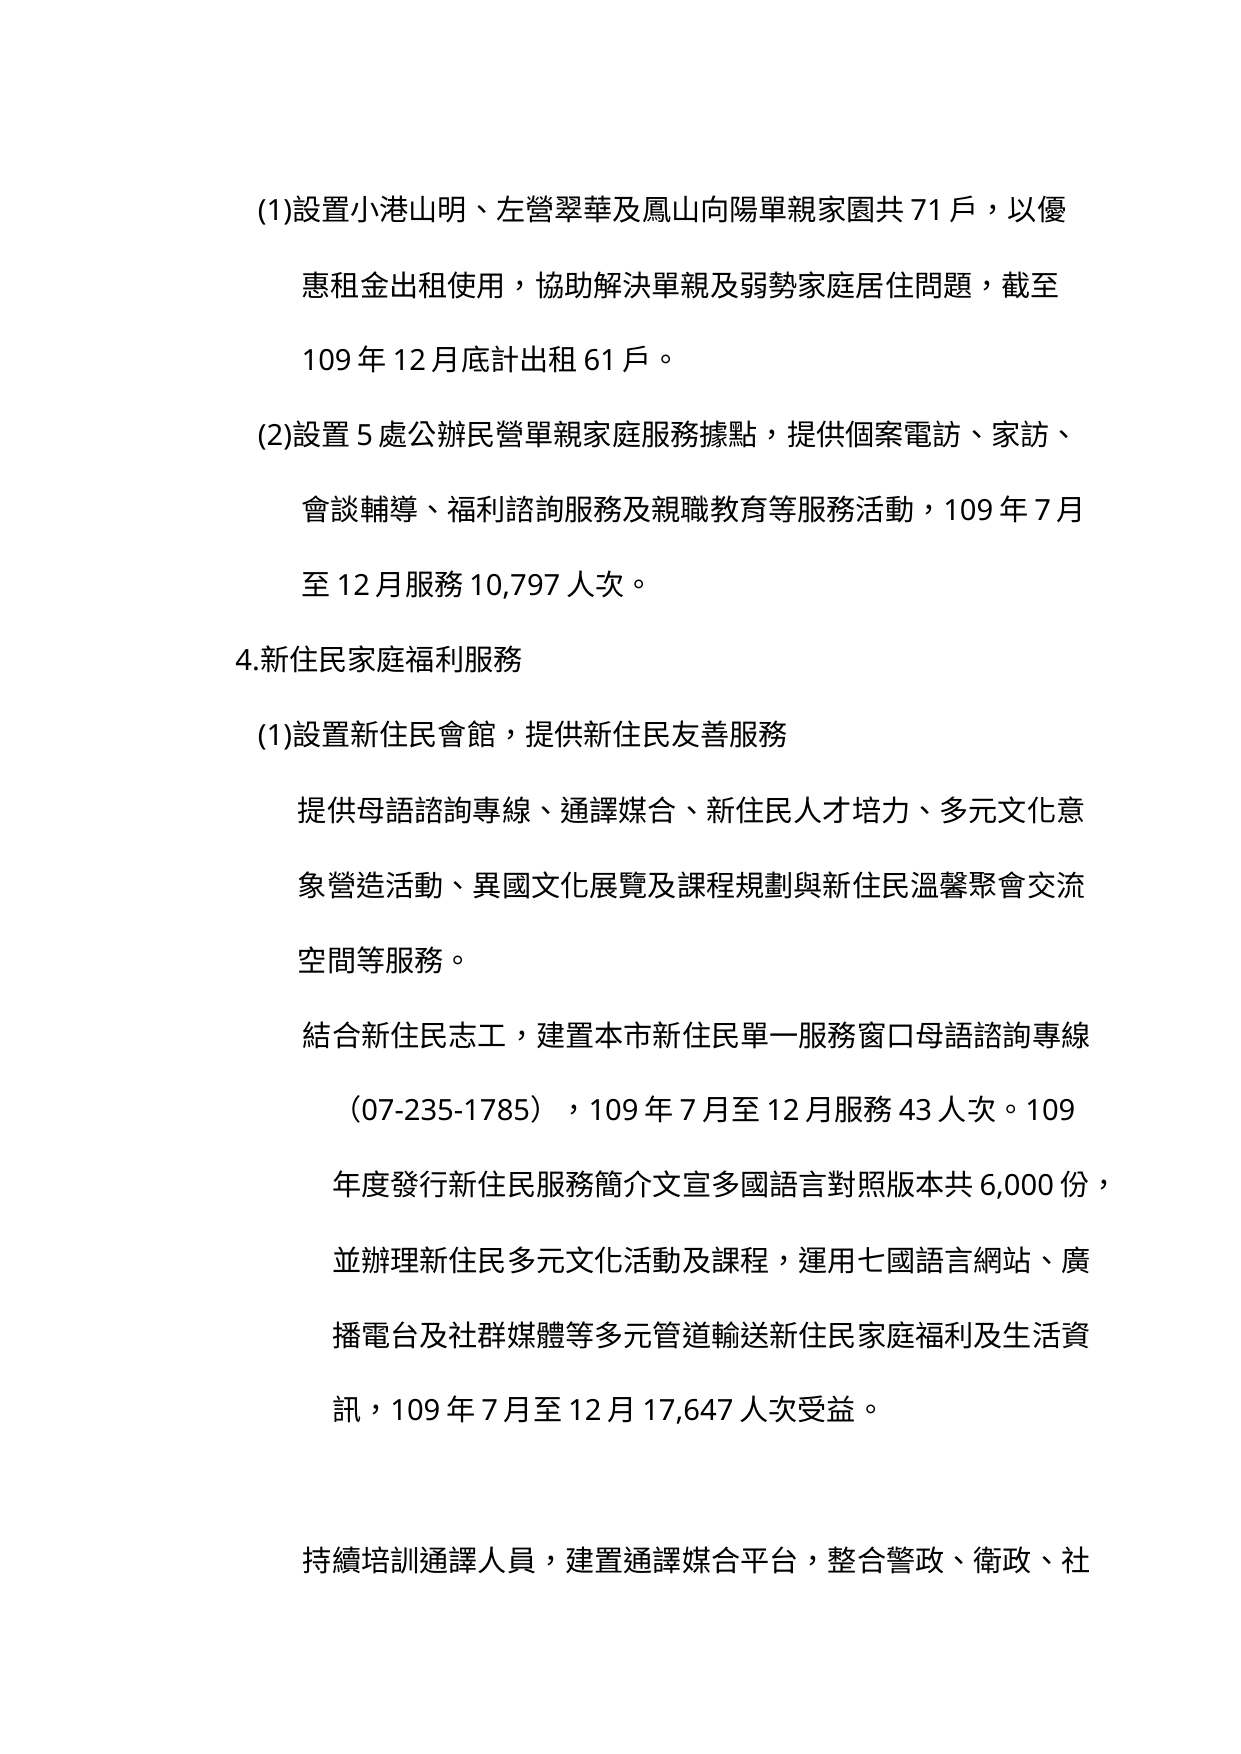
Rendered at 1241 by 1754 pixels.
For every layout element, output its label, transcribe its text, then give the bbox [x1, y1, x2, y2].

text 提供母語諮詢專線、通譯媒合、新住民人才培力、多元文化意象營造活動、異國文化展覽及課程規劃與新住民溫馨聚會交流空間等服務。 [298, 764, 1092, 989]
text 持續培訓通譯人員，建置通譯媒合平台，整合警政、衛政、社 [303, 1514, 1092, 1589]
text (1)設置小港山明、左營翠華及鳳山向陽單親家園共71戶，以優惠租金出租使用，協助解決單親及弱勢家庭居住問題，截至109年12月底計出租61戶。 [258, 164, 1092, 389]
text 結合新住民志工，建置本市新住民單一服務窗口母語諮詢專線（07-235-1785），109年7月至12月服務43人次。109年度發行新住民服務簡介文宣多國語言對照版本共6,000份，並辦理新住民多元文化活動及課程，運用七國語言網站、廣播電台及社群媒體等多元管道輸送新住民家庭福利及生活資訊，109年7月至12月17,647人次受益。 [303, 989, 1092, 1439]
text 4.新住民家庭福利服務 [235, 614, 1092, 689]
text (1)設置新住民會館，提供新住民友善服務 [258, 689, 1092, 764]
text (2)設置5處公辦民營單親家庭服務據點，提供個案電訪、家訪、會談輔導、福利諮詢服務及親職教育等服務活動，109年7月至12月服務10,797人次。 [258, 389, 1092, 614]
